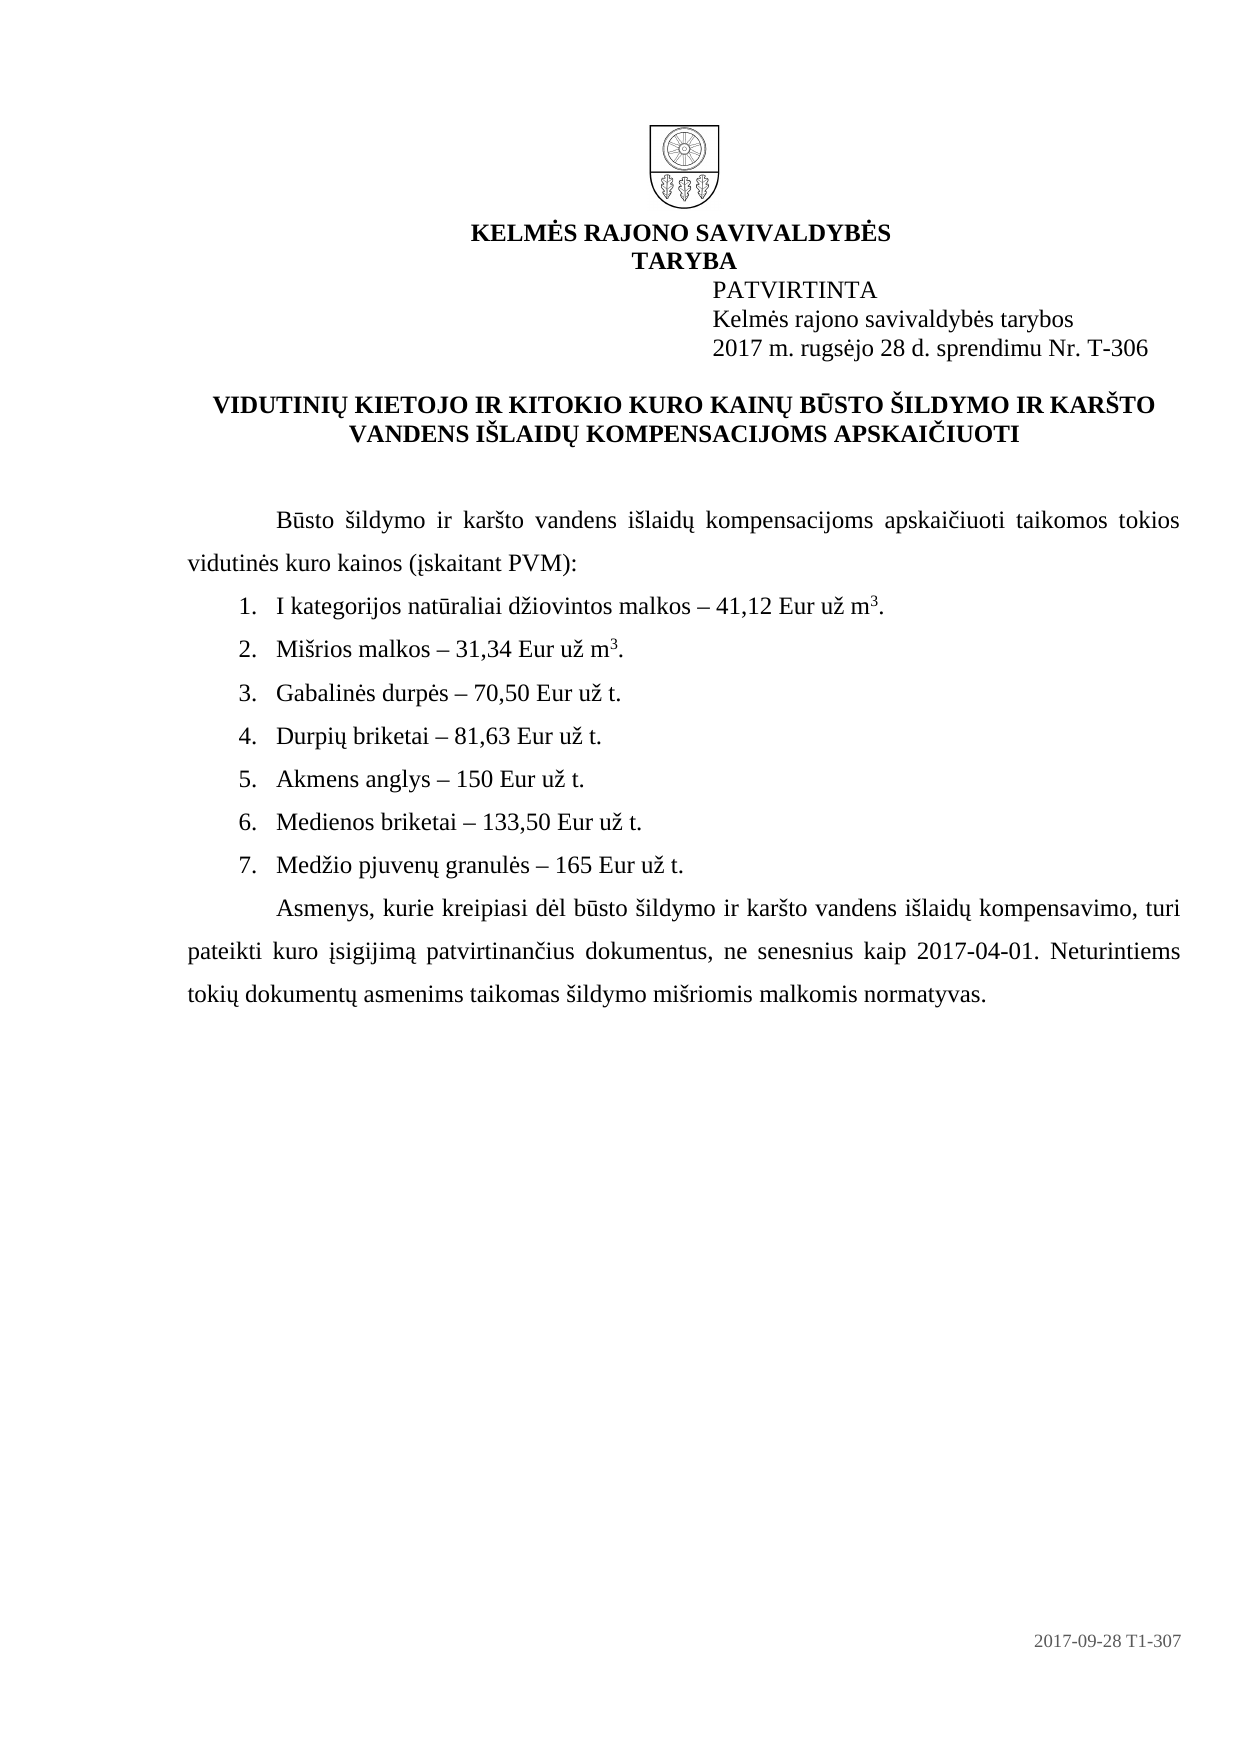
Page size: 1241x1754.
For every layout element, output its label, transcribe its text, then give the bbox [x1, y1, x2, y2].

text Būsto šildymo ir karšto vandens išlaidų kompensacijoms apskaičiuoti taikomos tokios vidutinės kuro kainos (įskaitant PVM): [187, 505, 1181, 577]
list Durpių briketai – 81,63 Eur už t. [238, 721, 1181, 749]
text PATVIRTINTA [637, 275, 1181, 304]
list Medienos briketai – 133,50 Eur už t. [238, 807, 1181, 836]
list I kategorijos natūraliai džiovintos malkos – 41,12 Eur už m3. [238, 591, 1181, 620]
text Kelmės rajono savivaldybės tarybos [187, 304, 1181, 333]
list Mišrios malkos – 31,34 Eur už m3. [238, 634, 1181, 663]
text Asmenys, kurie kreipiasi dėl būsto šildymo ir karšto vandens išlaidų kompensavimo, turi pateikti kuro įsigijimą patvirtinančius dokumentus, ne senesnius kaip 2017-04-01. Neturintiems tokių dokumentų asmenims taikomas šildymo mišriomis malkomis normatyvas. [187, 893, 1181, 1008]
text VIDUTINIŲ KIETOJO IR KITOKIO KURO KAINŲ BŪSTO ŠILDYMO IR KARŠTO VANDENS IŠLAIDŲ KOMPENSACIJOMS APSKAIČIUOTI [187, 390, 1181, 448]
list Gabalinės durpės – 70,50 Eur už t. [238, 678, 1181, 706]
list Akmens anglys – 150 Eur už t. [238, 764, 1181, 793]
text 2017 m. rugsėjo 28 d. sprendimu Nr. T-306 [187, 333, 1181, 361]
list Medžio pjuvenų granulės – 165 Eur už t. [238, 850, 1181, 879]
